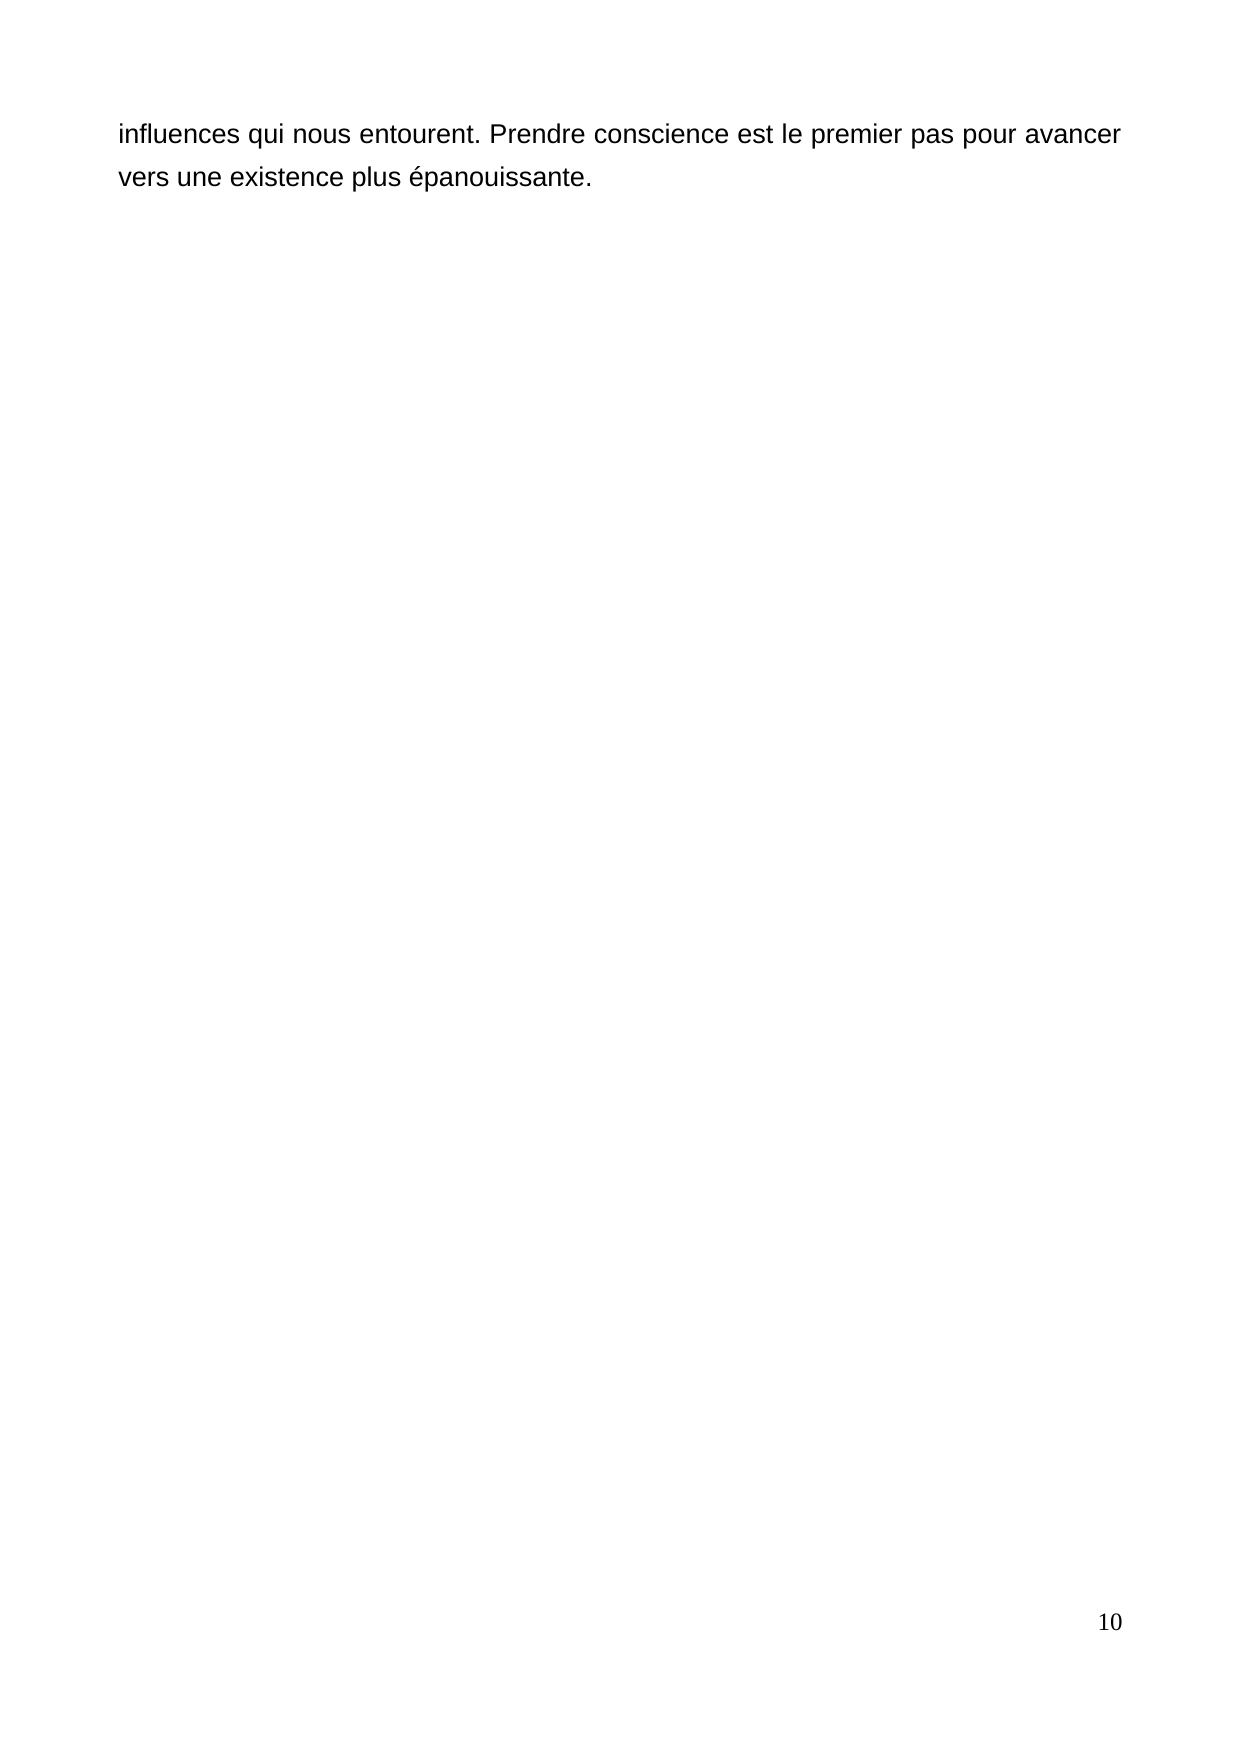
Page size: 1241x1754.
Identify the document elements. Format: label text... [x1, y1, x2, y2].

text influences qui nous entourent. Prendre conscience est le premier pas pour avancer vers une existence plus épanouissante. [118, 118, 1122, 192]
